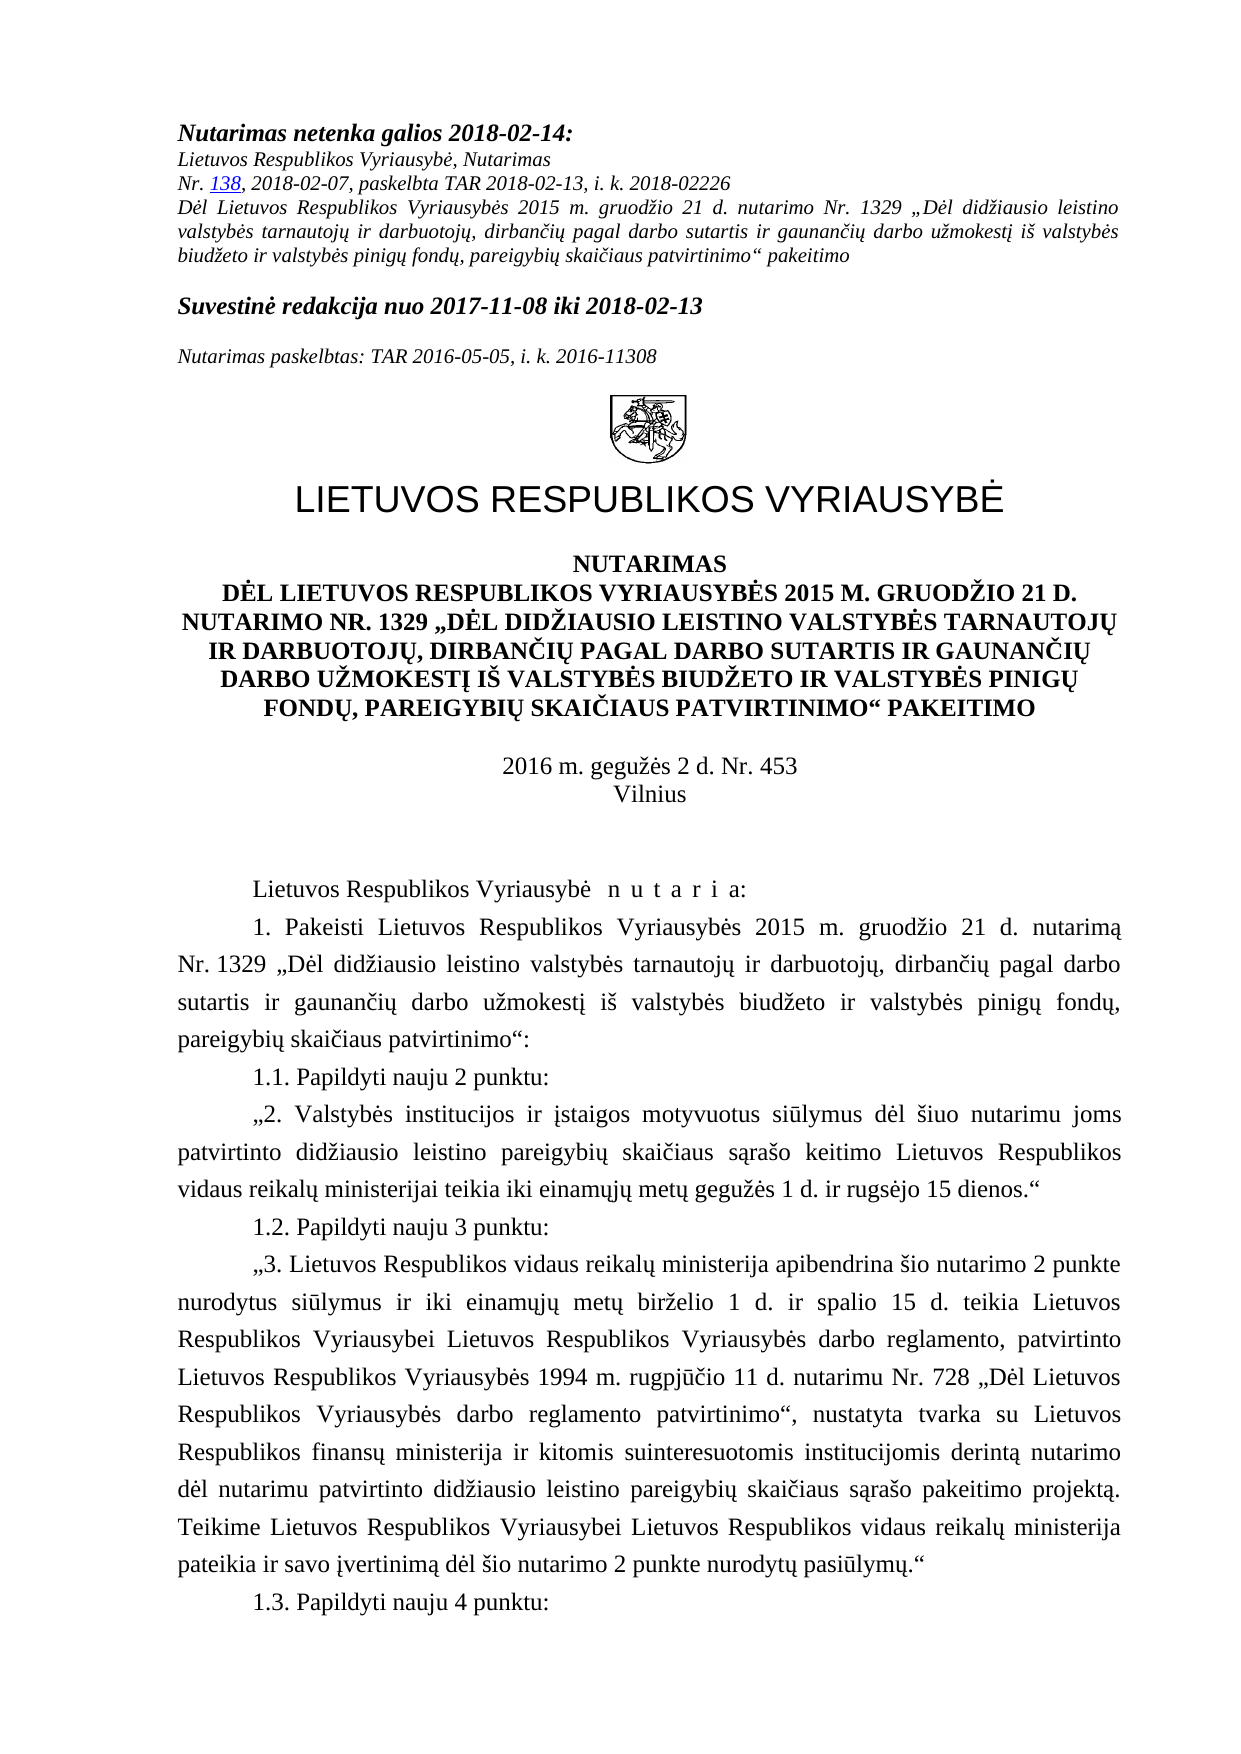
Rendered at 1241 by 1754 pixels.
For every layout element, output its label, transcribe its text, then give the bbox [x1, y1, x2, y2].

text Lietuvos Respublikos Vyriausybė [177, 478, 1122, 521]
text 1. Pakeisti Lietuvos Respublikos Vyriausybės 2015 m. gruodžio 21 d. nutarimą Nr. 1329 „Dėl didžiausio leistino valstybės tarnautojų ir darbuotojų, dirbančių pagal darbo sutartis ir gaunančių darbo užmokestį iš valstybės biudžeto ir valstybės pinigų fondų, pareigybių skaičiaus patvirtinimo“: [177, 903, 1122, 1053]
text Lietuvos Respublikos Vyriausybė, Nutarimas [177, 147, 1122, 171]
text Nr. 138, 2018-02-07, paskelbta TAR 2018-02-13, i. k. 2018-02226 [177, 171, 1122, 195]
text Dėl LIETUVOS RESPUBLIKOS VYRIAUSYBĖS 2015 M. GRUODŽIO 21 D. NUTARIMO NR. 1329 „DĖL DIDŽIAUSIO LEISTINO VALSTYBĖS TARNAUTOJŲ IR DARBUOTOJŲ, DIRBANČIŲ PAGAL DARBO SUTARTIS IR GAUNANČIŲ DARBO UŽMOKESTĮ IŠ VALSTYBĖS BIUDŽETO IR VALSTYBĖS PINIGŲ FONDŲ, PAREIGYBIŲ SKAIČIAUS PATVIRTINIMO“ PAKEITIMO [177, 578, 1122, 722]
text Nutarimas paskelbtas: TAR 2016-05-05, i. k. 2016-11308 [177, 344, 1122, 368]
text 1.1. Papildyti nauju 2 punktu: [177, 1053, 1122, 1091]
text Lietuvos Respublikos Vyriausybė nutaria: [177, 866, 1122, 903]
text 1.3. Papildyti nauju 4 punktu: [177, 1578, 1122, 1616]
text „3. Lietuvos Respublikos vidaus reikalų ministerija apibendrina šio nutarimo 2 punkte nurodytus siūlymus ir iki einamųjų metų birželio 1 d. ir spalio 15 d. teikia Lietuvos Respublikos Vyriausybei Lietuvos Respublikos Vyriausybės darbo reglamento, patvirtinto Lietuvos Respublikos Vyriausybės 1994 m. rugpjūčio 11 d. nutarimu Nr. 728 „Dėl Lietuvos Respublikos Vyriausybės darbo reglamento patvirtinimo“, nustatyta tvarka su Lietuvos Respublikos finansų ministerija ir kitomis suinteresuotomis institucijomis derintą nutarimo dėl nutarimu patvirtinto didžiausio leistino pareigybių skaičiaus sąrašo pakeitimo projektą. Teikime Lietuvos Respublikos Vyriausybei Lietuvos Respublikos vidaus reikalų ministerija pateikia ir savo įvertinimą dėl šio nutarimo 2 punkte nurodytų pasiūlymų.“ [177, 1241, 1122, 1578]
text „2. Valstybės institucijos ir įstaigos motyvuotus siūlymus dėl šiuo nutarimu joms patvirtinto didžiausio leistino pareigybių skaičiaus sąrašo keitimo Lietuvos Respublikos vidaus reikalų ministerijai teikia iki einamųjų metų gegužės 1 d. ir rugsėjo 15 dienos.“ [177, 1091, 1122, 1203]
text Suvestinė redakcija nuo 2017-11-08 iki 2018-02-13 [177, 291, 1122, 320]
text nutarimas [177, 549, 1122, 578]
text 2016 m. gegužės 2 d. Nr. 453 Vilnius [177, 751, 1122, 808]
text 1.2. Papildyti nauju 3 punktu: [177, 1203, 1122, 1241]
text Dėl Lietuvos Respublikos Vyriausybės 2015 m. gruodžio 21 d. nutarimo Nr. 1329 „Dėl didžiausio leistino valstybės tarnautojų ir darbuotojų, dirbančių pagal darbo sutartis ir gaunančių darbo užmokestį iš valstybės biudžeto ir valstybės pinigų fondų, pareigybių skaičiaus patvirtinimo“ pakeitimo [177, 195, 1122, 267]
text Nutarimas netenka galios 2018-02-14: [177, 118, 1122, 147]
